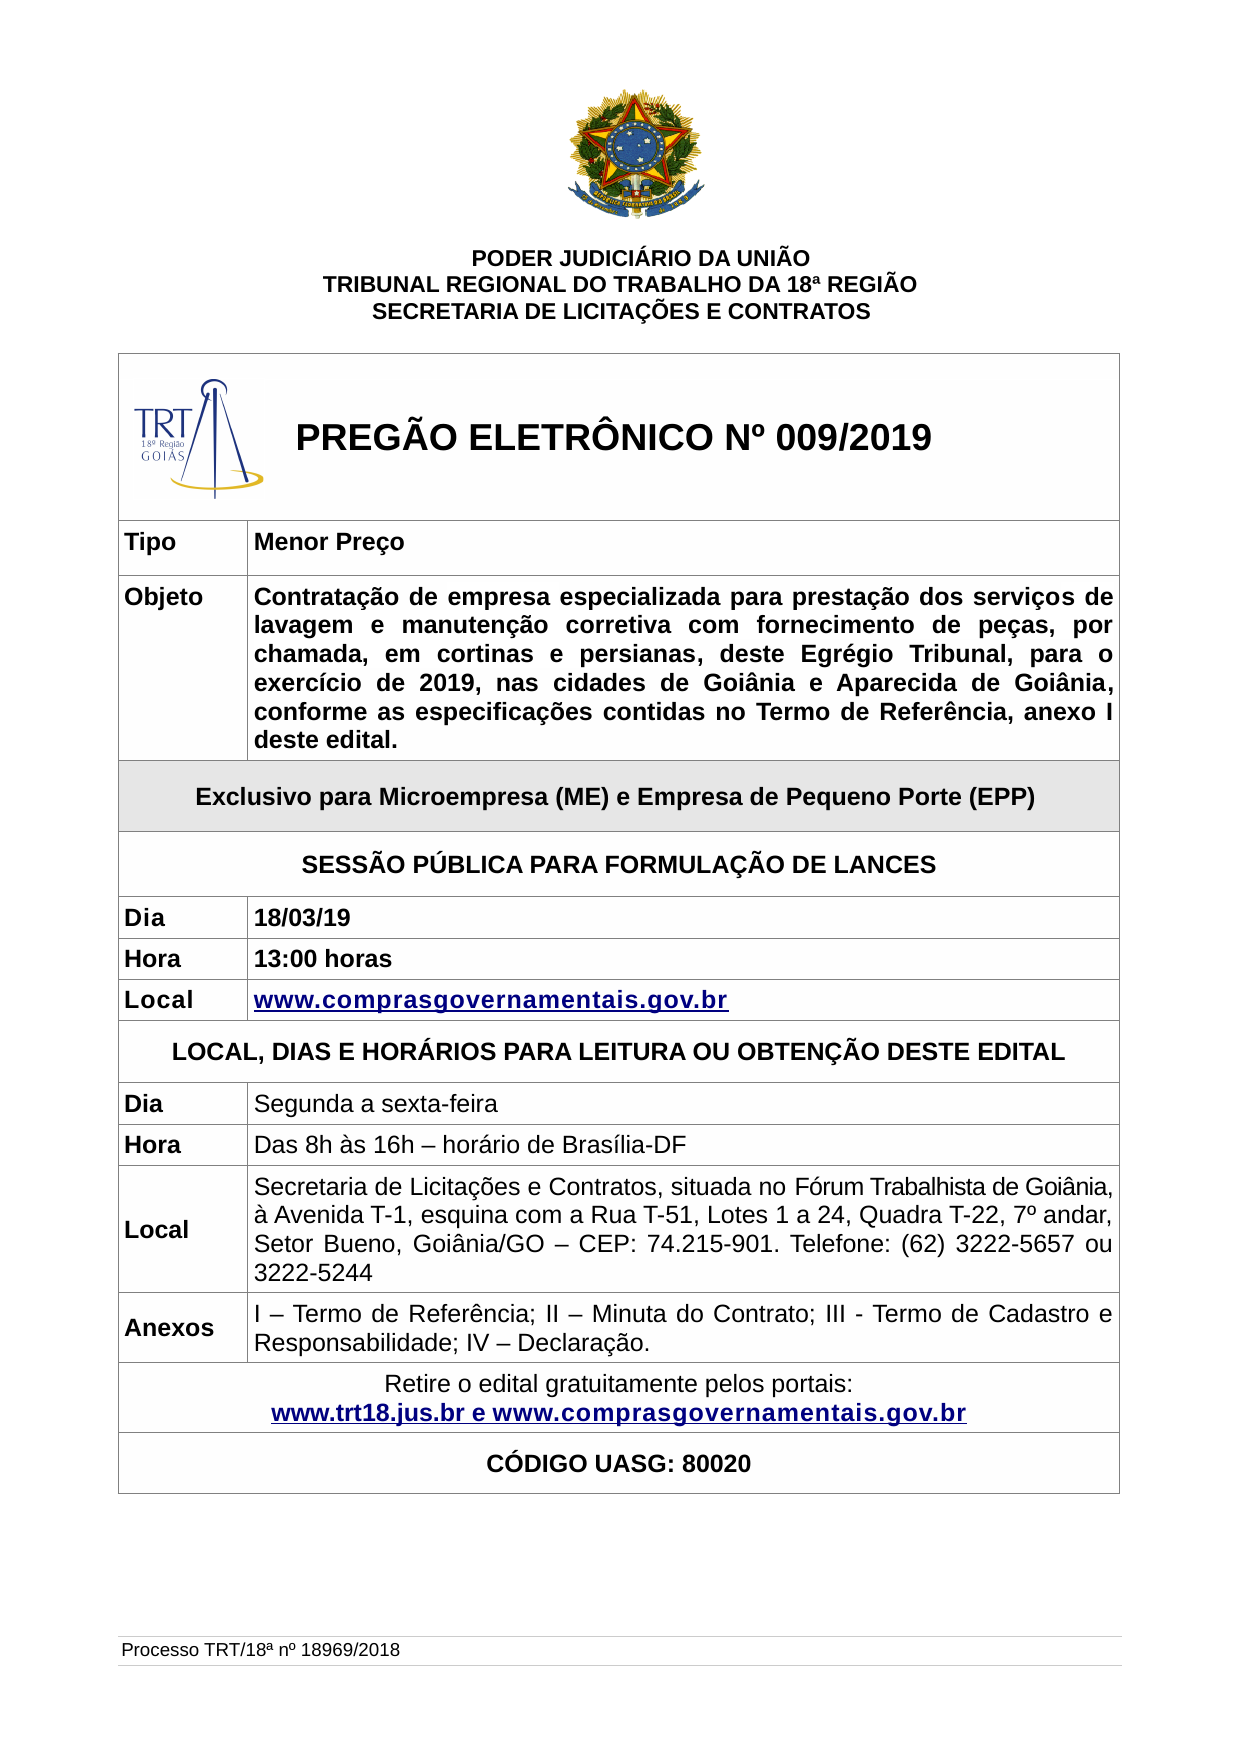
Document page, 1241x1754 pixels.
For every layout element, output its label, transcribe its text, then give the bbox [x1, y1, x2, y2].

table_cell 18/03/19 [248, 897, 1119, 937]
table_cell Hora [119, 939, 247, 979]
table_cell 13:00 horas [248, 939, 1119, 979]
table_cell Menor Preço [248, 521, 1119, 575]
table_cell Secretaria de Licitações e Contratos, situada no Fórum Trabalhista de Goiânia, à Avenida T-1, esquina com a Rua T-51, Lotes 1 a 24, Quadra T-22, 7º andar, Setor Bueno, Goiânia/GO – CEP: 74.215-901. Telefone: (62) 3222-5657 ou 3222-5244 [248, 1166, 1119, 1292]
text TRIBUNAL REGIONAL DO TRABALHO DA 18ª REGIÃO [116, 271, 1124, 298]
table_cell I – Termo de Referência; II – Minuta do Contrato; III - Termo de Cadastro e Responsabilidade; IV – Declaração. [248, 1293, 1119, 1362]
table_cell CÓDIGO UASG: 80020 [119, 1433, 1119, 1493]
table_cell Dia [119, 1083, 247, 1123]
table_header PREGÃO ELETRÔNICO Nº 009/2019 [119, 380, 1119, 520]
picture [134, 379, 264, 499]
table_cell Exclusivo para Microempresa (ME) e Empresa de Pequeno Porte (EPP) [119, 761, 1119, 831]
table_header [119, 354, 1119, 379]
table_cell Hora [119, 1125, 247, 1165]
table_cell Local [119, 1166, 247, 1292]
table_cell Das 8h às 16h – horário de Brasília-DF [248, 1125, 1119, 1165]
table_cell Segunda a sexta-feira [248, 1083, 1119, 1123]
table_cell Retire o edital gratuitamente pelos portais: www.trt18.jus.br e www.comprasgovernamentais.gov.br [119, 1363, 1119, 1432]
table_cell Objeto [119, 576, 247, 760]
table_cell Tipo [119, 521, 247, 575]
table_cell LOCAL, DIAS E HORÁRIOS PARA LEITURA OU OBTENÇÃO DESTE EDITAL [119, 1021, 1119, 1082]
table_cell Contratação de empresa especializada para prestação dos serviços de lavagem e manutenção corretiva com fornecimento de peças, por chamada, em cortinas e persianas, deste Egrégio Tribunal, para o exercício de 2019, nas cidades de Goiânia e Aparecida de Goiânia, conforme as especificações contidas no Termo de Referência, anexo I deste edital. [248, 576, 1119, 760]
text SECRETARIA DE LICITAÇÕES E CONTRATOS [118, 298, 1124, 324]
table_cell www.comprasgovernamentais.gov.br [248, 980, 1119, 1020]
text PODER JUDICIÁRIO DA UNIÃO [160, 245, 1122, 271]
table_cell Dia [119, 897, 247, 937]
table_cell Anexos [119, 1293, 247, 1362]
table_cell SESSÃO PÚBLICA PARA FORMULAÇÃO DE LANCES [119, 832, 1119, 896]
table_cell Local [119, 980, 247, 1020]
